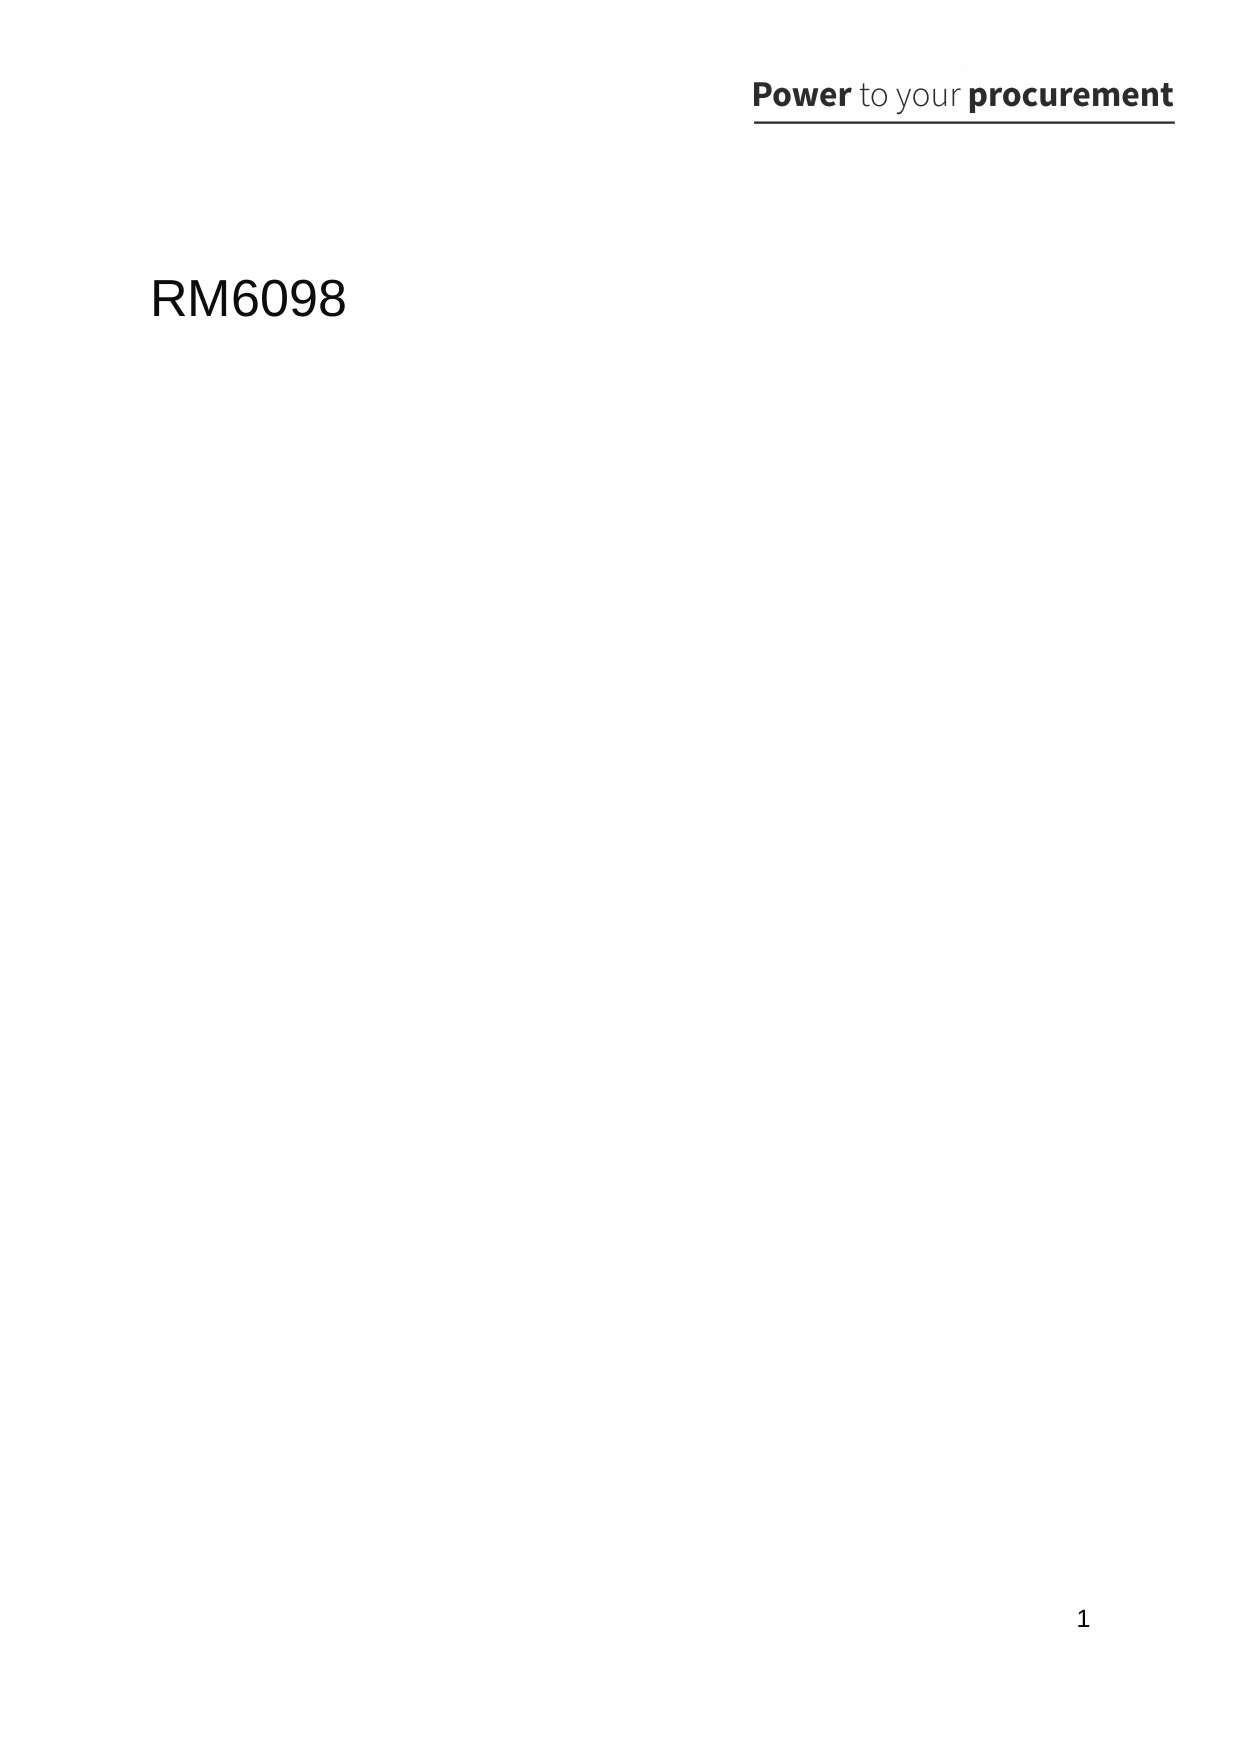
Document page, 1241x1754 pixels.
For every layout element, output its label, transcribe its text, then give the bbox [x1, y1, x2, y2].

title RM6098 [150, 268, 1090, 328]
